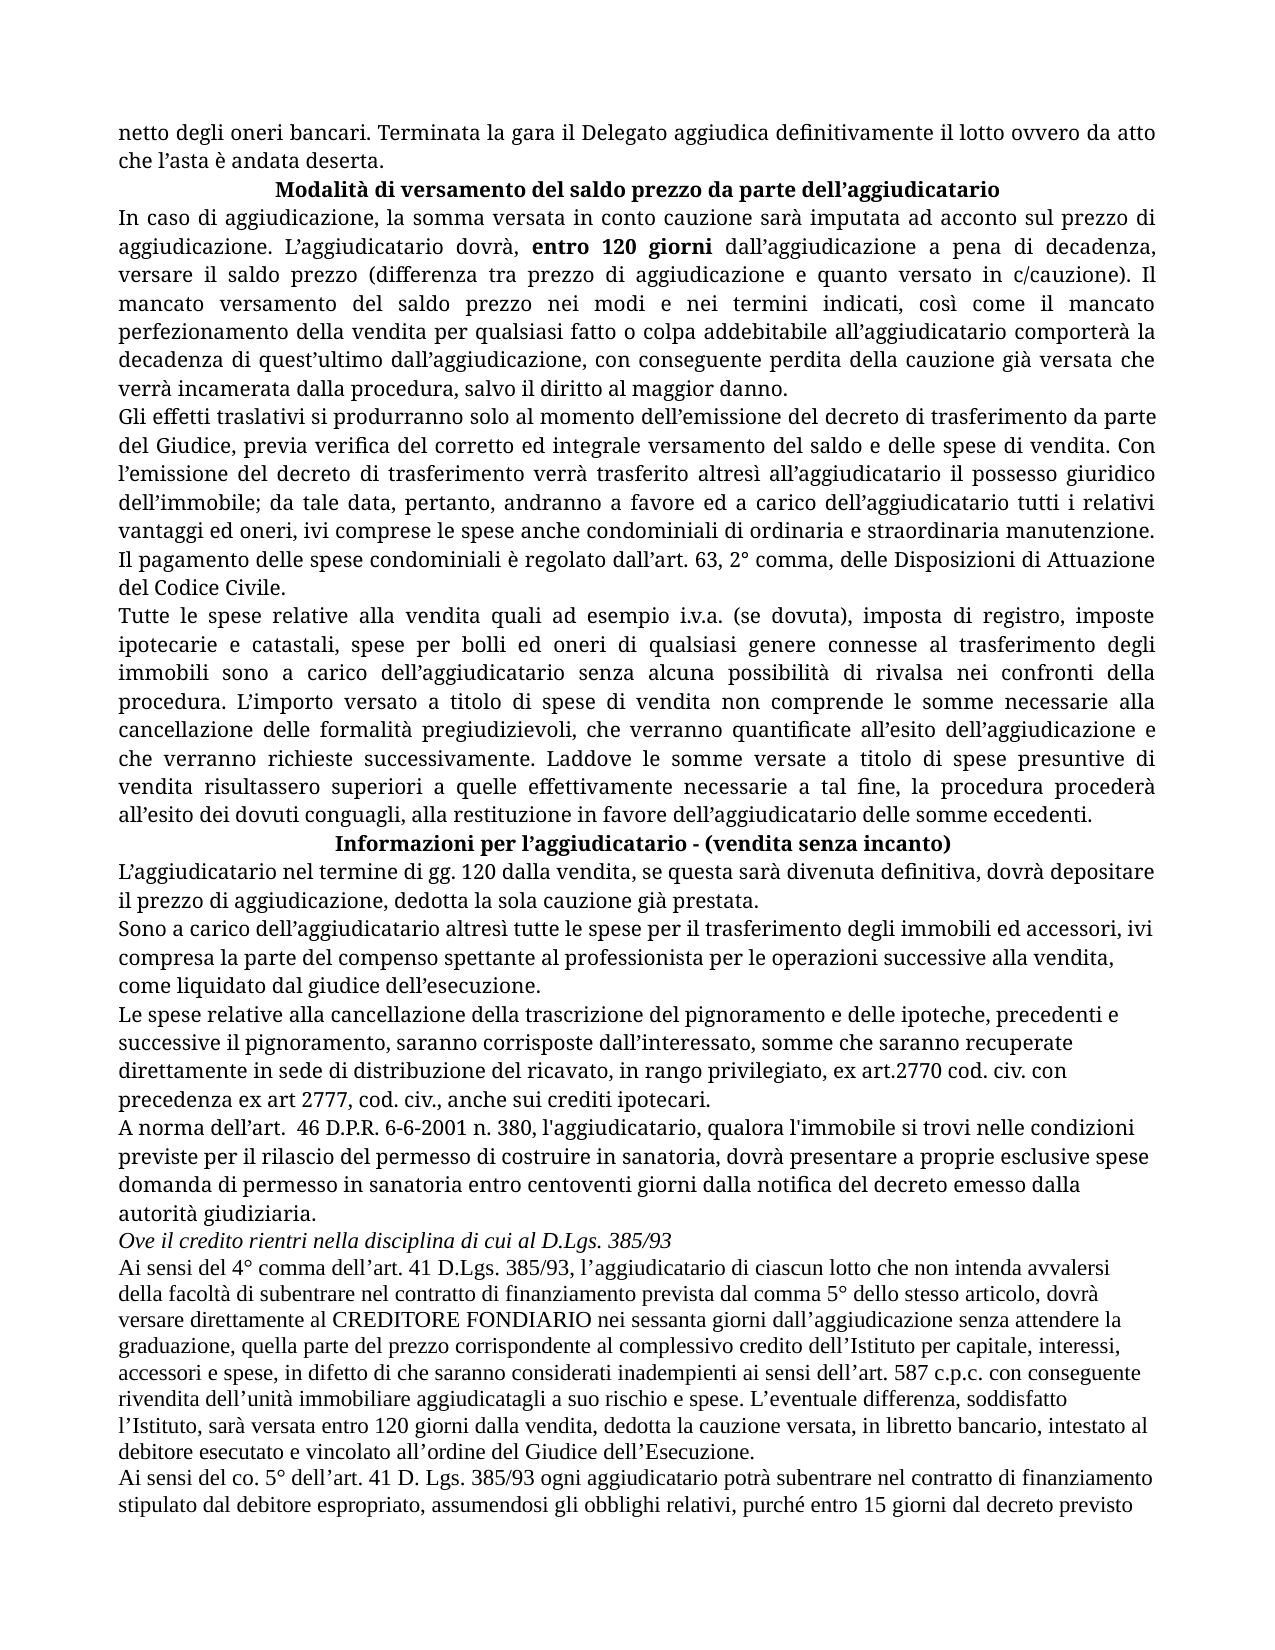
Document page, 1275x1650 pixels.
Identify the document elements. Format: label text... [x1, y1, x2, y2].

text Ai sensi del 4° comma dell’art. 41 D.Lgs. 385/93, l’aggiudicatario di ciascun lotto che non intenda avvalersi della facoltà di subentrare nel contratto di finanziamento prevista dal comma 5° dello stesso articolo, dovrà versare direttamente al CREDITORE FONDIARIO nei sessanta giorni dall’aggiudicazione senza attendere la graduazione, quella parte del prezzo corrispondente al complessivo credito dell’Istituto per capitale, interessi, accessori e spese, in difetto di che saranno considerati inadempienti ai sensi dell’art. 587 c.p.c. con conseguente rivendita dell’unità immobiliare aggiudicatagli a suo rischio e spese. L’eventuale differenza, soddisfatto l’Istituto, sarà versata entro 120 giorni dalla vendita, dedotta la cauzione versata, in libretto bancario, intestato al debitore esecutato e vincolato all’ordine del Giudice dell’Esecuzione. [118, 1253, 1157, 1464]
text Tutte le spese relative alla vendita quali ad esempio i.v.a. (se dovuta), imposta di registro, imposte ipotecarie e catastali, spese per bolli ed oneri di qualsiasi genere connesse al trasferimento degli immobili sono a carico dell’aggiudicatario senza alcuna possibilità di rivalsa nei confronti della procedura. L’importo versato a titolo di spese di vendita non comprende le somme necessarie alla cancellazione delle formalità pregiudizievoli, che verranno quantificate all’esito dell’aggiudicazione e che verranno richieste successivamente. Laddove le somme versate a titolo di spese presuntive di vendita risultassero superiori a quelle effettivamente necessarie a tal fine, la procedura procederà all’esito dei dovuti conguagli, alla restituzione in favore dell’aggiudicatario delle somme eccedenti. [118, 602, 1157, 829]
text Le spese relative alla cancellazione della trascrizione del pignoramento e delle ipoteche, precedenti e successive il pignoramento, saranno corrisposte dall’interessato, somme che saranno recuperate direttamente in sede di distribuzione del ricavato, in rango privilegiato, ex art.2770 cod. civ. con precedenza ex art 2777, cod. civ., anche sui crediti ipotecari. [118, 1000, 1157, 1113]
text Ai sensi del co. 5° dell’art. 41 D. Lgs. 385/93 ogni aggiudicatario potrà subentrare nel contratto di finanziamento stipulato dal debitore espropriato, assumendosi gli obblighi relativi, purché entro 15 giorni dal decreto previsto [118, 1464, 1157, 1517]
text Modalità di versamento del saldo prezzo da parte dell’aggiudicatario [118, 175, 1157, 203]
text Sono a carico dell’aggiudicatario altresì tutte le spese per il trasferimento degli immobili ed accessori, ivi compresa la parte del compenso spettante al professionista per le operazioni successive alla vendita, come liquidato dal giudice dell’esecuzione. [118, 914, 1157, 1000]
text L’aggiudicatario nel termine di gg. 120 dalla vendita, se questa sarà divenuta definitiva, dovrà depositare il prezzo di aggiudicazione, dedotta la sola cauzione già prestata. [118, 857, 1157, 914]
text netto degli oneri bancari. Terminata la gara il Delegato aggiudica definitivamente il lotto ovvero da atto che l’asta è andata deserta. [118, 118, 1157, 175]
text In caso di aggiudicazione, la somma versata in conto cauzione sarà imputata ad acconto sul prezzo di aggiudicazione. L’aggiudicatario dovrà, entro 120 giorni dall’aggiudicazione a pena di decadenza, versare il saldo prezzo (differenza tra prezzo di aggiudicazione e quanto versato in c/cauzione). Il mancato versamento del saldo prezzo nei modi e nei termini indicati, così come il mancato perfezionamento della vendita per qualsiasi fatto o colpa addebitabile all’aggiudicatario comporterà la decadenza di quest’ultimo dall’aggiudicazione, con conseguente perdita della cauzione già versata che verrà incamerata dalla procedura, salvo il diritto al maggior danno. [118, 203, 1157, 402]
text Informazioni per l’aggiudicatario - (vendita senza incanto) [130, 829, 1157, 857]
text Gli effetti traslativi si produrranno solo al momento dell’emissione del decreto di trasferimento da parte del Giudice, previa verifica del corretto ed integrale versamento del saldo e delle spese di vendita. Con l’emissione del decreto di trasferimento verrà trasferito altresì all’aggiudicatario il possesso giuridico dell’immobile; da tale data, pertanto, andranno a favore ed a carico dell’aggiudicatario tutti i relativi vantaggi ed oneri, ivi comprese le spese anche condominiali di ordinaria e straordinaria manutenzione. Il pagamento delle spese condominiali è regolato dall’art. 63, 2° comma, delle Disposizioni di Attuazione del Codice Civile. [118, 402, 1157, 602]
text Ove il credito rientri nella disciplina di cui al D.Lgs. 385/93 [118, 1227, 1157, 1253]
text A norma dell’art. 46 D.P.R. 6-6-2001 n. 380, l'aggiudicatario, qualora l'immobile si trovi nelle condizioni previste per il rilascio del permesso di costruire in sanatoria, dovrà presentare a proprie esclusive spese domanda di permesso in sanatoria entro centoventi giorni dalla notifica del decreto emesso dalla autorità giudiziaria. [118, 1113, 1157, 1227]
